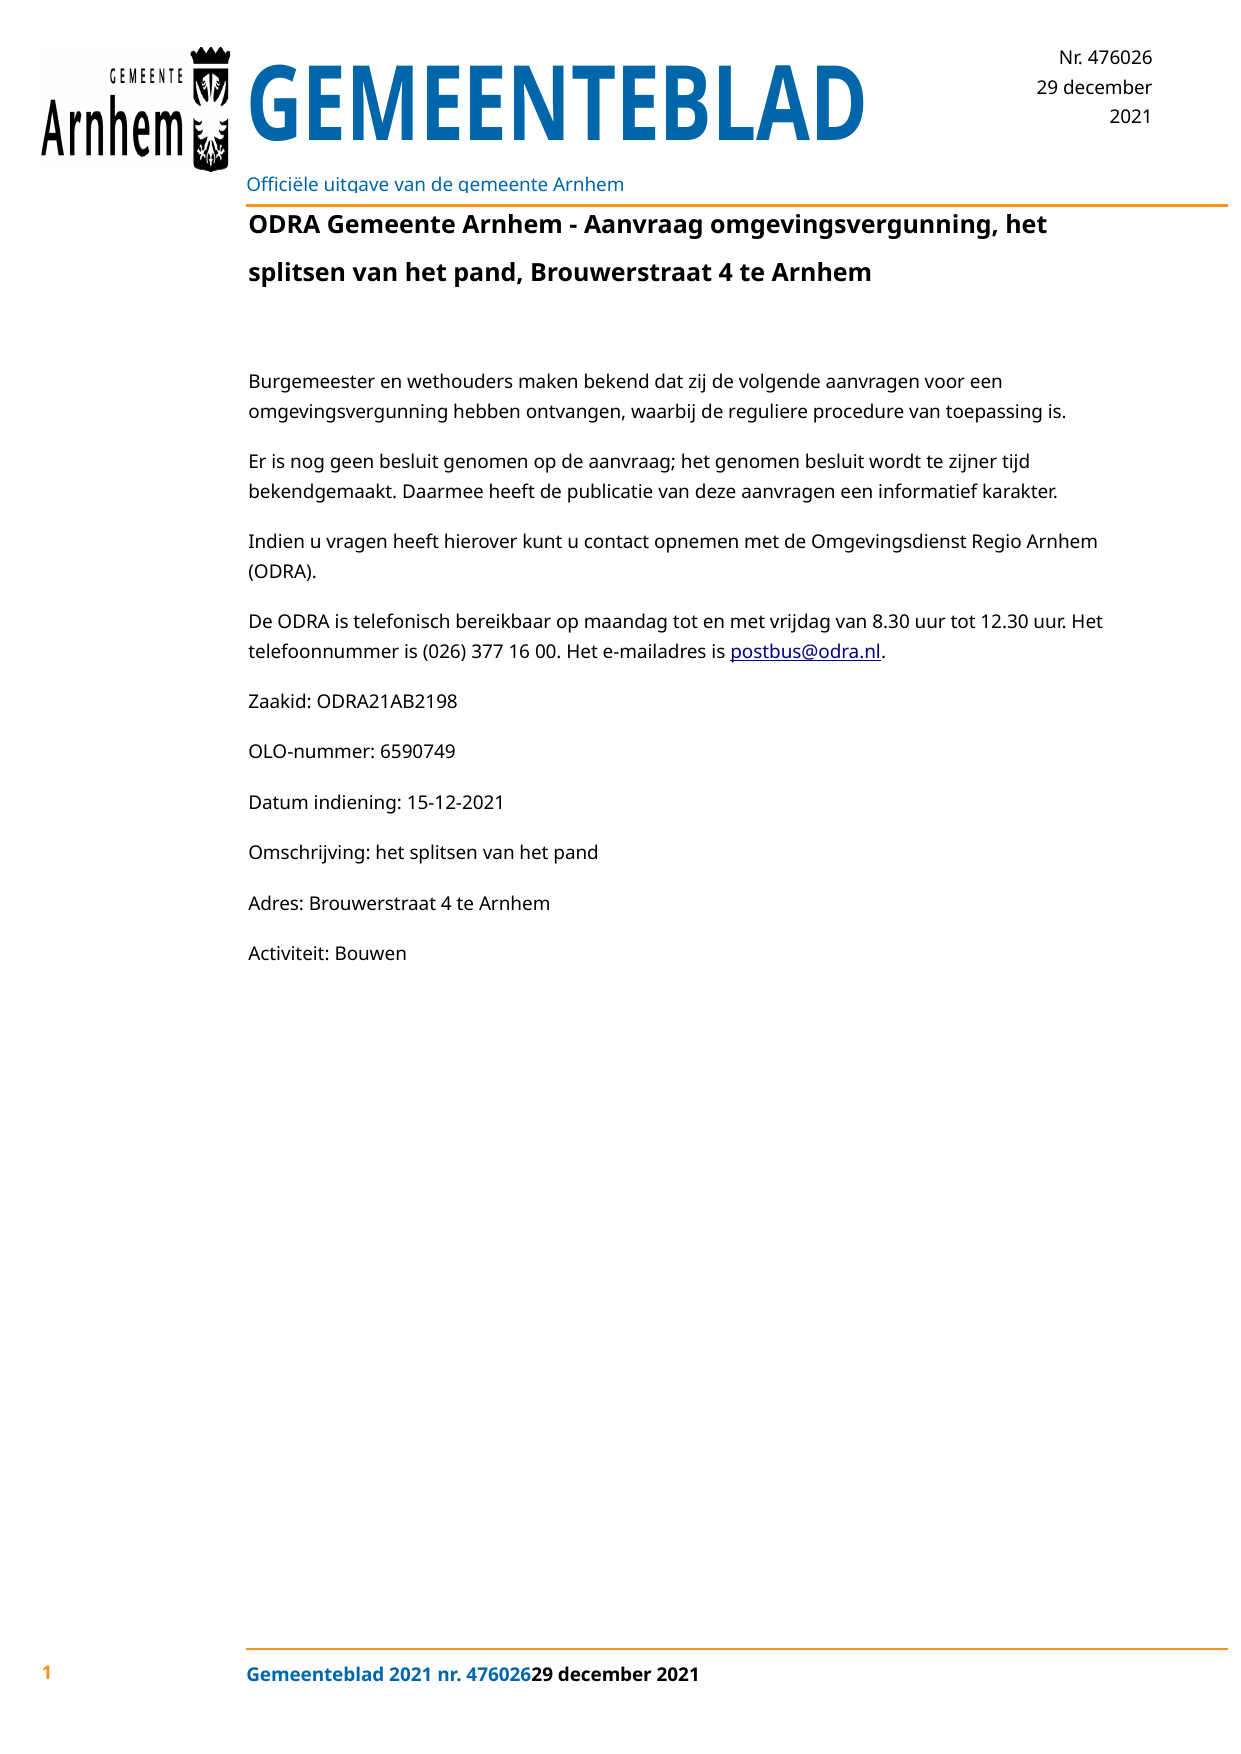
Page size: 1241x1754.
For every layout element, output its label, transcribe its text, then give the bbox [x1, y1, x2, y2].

text Activiteit: Bouwen [248, 940, 1152, 966]
text Adres: Brouwerstraat 4 te Arnhem [248, 890, 1152, 916]
picture [41, 47, 231, 172]
text Er is nog geen besluit genomen op de aanvraag; het genomen besluit wordt te zijner tijd bekendgemaakt. Daarmee heeft de publicatie van deze aanvragen een informatief karakter. [248, 448, 1152, 504]
text Omschrijving: het splitsen van het pand [248, 839, 1152, 865]
text De ODRA is telefonisch bereikbaar op maandag tot en met vrijdag van 8.30 uur tot 12.30 uur. Het telefoonnummer is (026) 377 16 00. Het e-mailadres is postbus@odra.nl. [248, 608, 1152, 664]
text Indien u vragen heeft hierover kunt u contact opnemen met de Omgevingsdienst Regio Arnhem (ODRA). [248, 528, 1152, 584]
text Burgemeester en wethouders maken bekend dat zij de volgende aanvragen voor een omgevingsvergunning hebben ontvangen, waarbij de reguliere procedure van toepassing is. [248, 368, 1152, 424]
text Datum indiening: 15-12-2021 [248, 789, 1152, 815]
text OLO-nummer: 6590749 [248, 739, 1152, 764]
text ODRA Gemeente Arnhem - Aanvraag omgevingsvergunning, het splitsen van het pand, Brouwerstraat 4 te Arnhem [248, 207, 1152, 288]
text Zaakid: ODRA21AB2198 [248, 688, 1152, 714]
